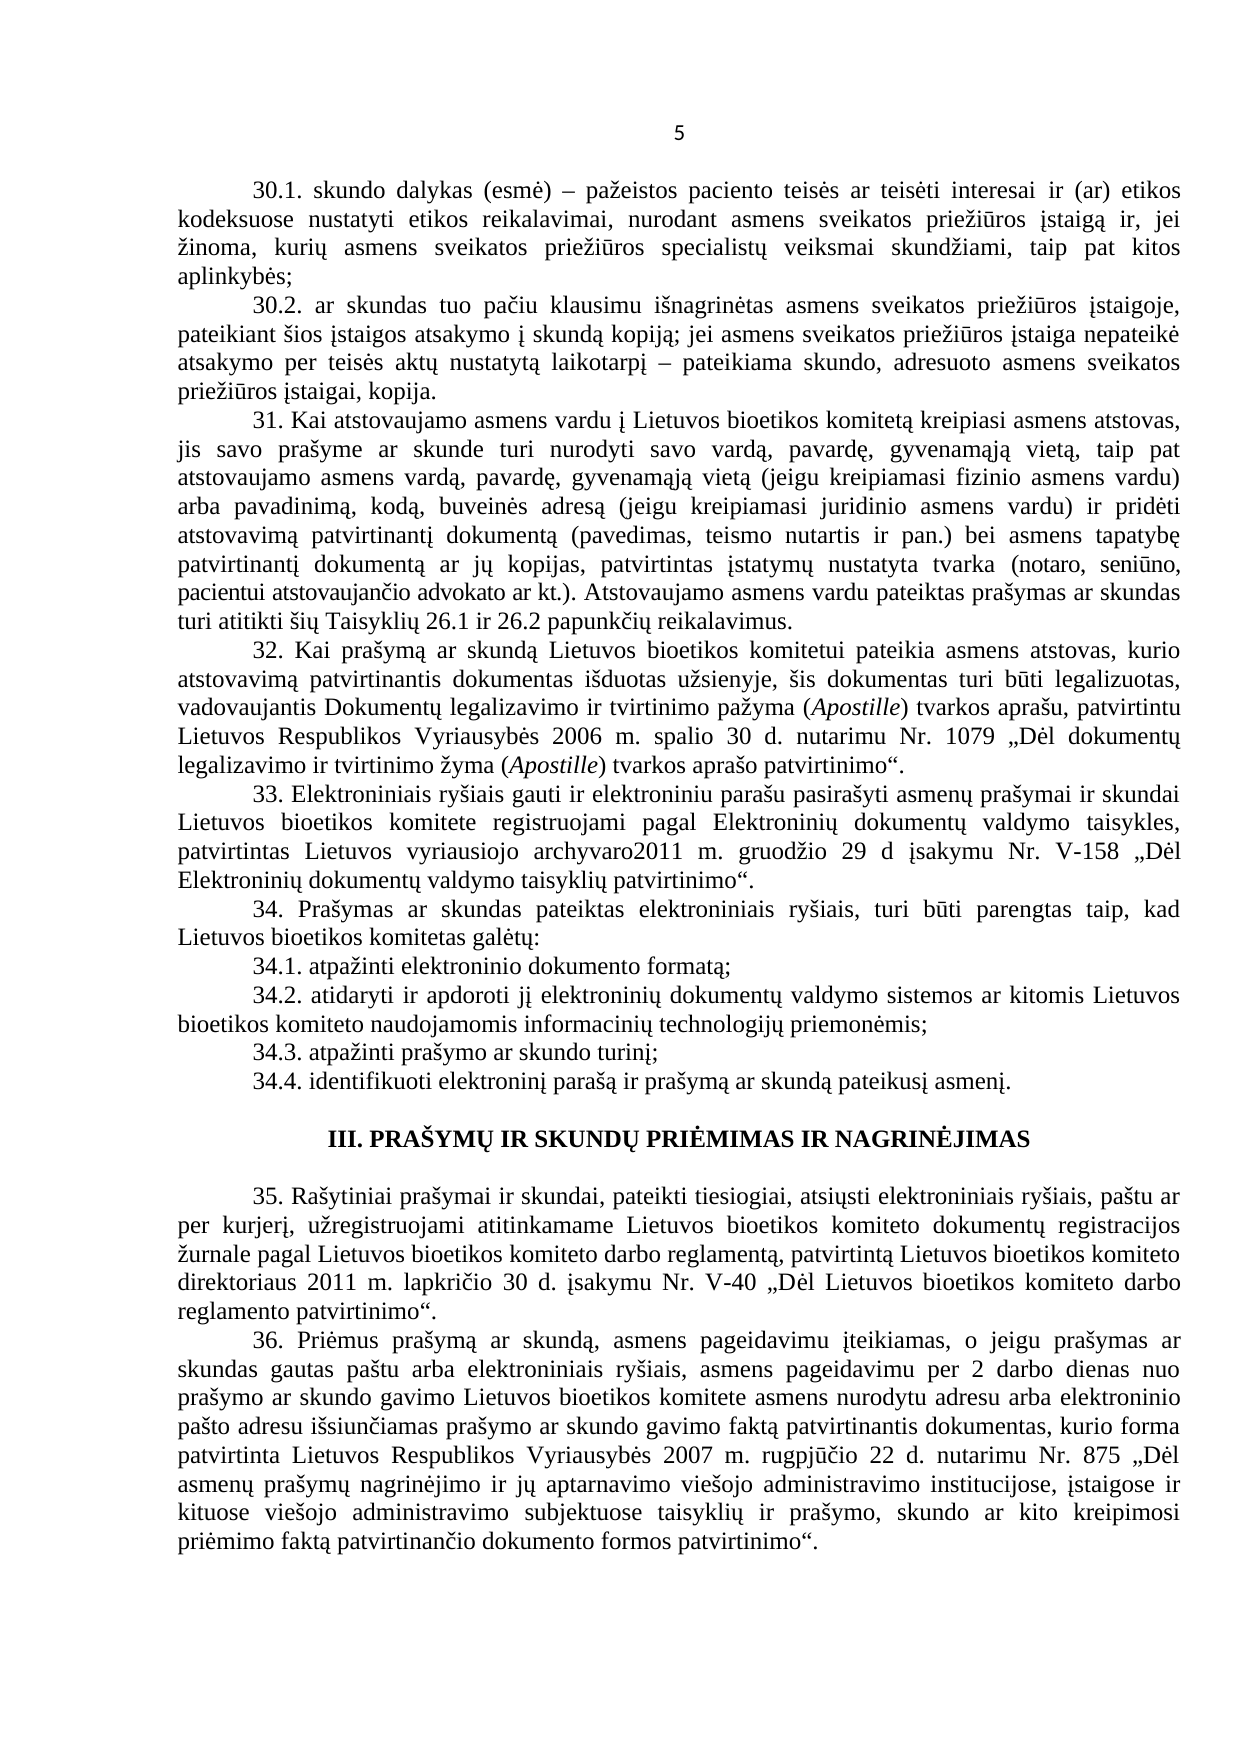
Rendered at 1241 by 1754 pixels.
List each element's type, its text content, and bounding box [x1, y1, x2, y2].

text 33. Elektroniniais ryšiais gauti ir elektroniniu parašu pasirašyti asmenų prašymai ir skundai Lietuvos bioetikos komitete registruojami pagal Elektroninių dokumentų valdymo taisykles, patvirtintas Lietuvos vyriausiojo archyvaro2011 m. gruodžio 29 d įsakymu Nr. V-158 „Dėl Elektroninių dokumentų valdymo taisyklių patvirtinimo“. [177, 779, 1181, 894]
text 34.4. identifikuoti elektroninį parašą ir prašymą ar skundą pateikusį asmenį. [177, 1066, 1181, 1095]
text 35. Rašytiniai prašymai ir skundai, pateikti tiesiogiai, atsiųsti elektroniniais ryšiais, paštu ar per kurjerį, užregistruojami atitinkamame Lietuvos bioetikos komiteto dokumentų registracijos žurnale pagal Lietuvos bioetikos komiteto darbo reglamentą, patvirtintą Lietuvos bioetikos komiteto direktoriaus 2011 m. lapkričio 30 d. įsakymu Nr. V-40 „Dėl Lietuvos bioetikos komiteto darbo reglamento patvirtinimo“. [177, 1181, 1181, 1325]
text 36. Priėmus prašymą ar skundą, asmens pageidavimu įteikiamas, o jeigu prašymas ar skundas gautas paštu arba elektroniniais ryšiais, asmens pageidavimu per 2 darbo dienas nuo prašymo ar skundo gavimo Lietuvos bioetikos komitete asmens nurodytu adresu arba elektroninio pašto adresu išsiunčiamas prašymo ar skundo gavimo faktą patvirtinantis dokumentas, kurio forma patvirtinta Lietuvos Respublikos Vyriausybės 2007 m. rugpjūčio 22 d. nutarimu Nr. 875 „Dėl asmenų prašymų nagrinėjimo ir jų aptarnavimo viešojo administravimo institucijose, įstaigose ir kituose viešojo administravimo subjektuose taisyklių ir prašymo, skundo ar kito kreipimosi priėmimo faktą patvirtinančio dokumento formos patvirtinimo“. [177, 1325, 1181, 1555]
text 34.3. atpažinti prašymo ar skundo turinį; [177, 1037, 1181, 1066]
text 34.2. atidaryti ir apdoroti jį elektroninių dokumentų valdymo sistemos ar kitomis Lietuvos bioetikos komiteto naudojamomis informacinių technologijų priemonėmis; [177, 980, 1181, 1037]
text 30.1. skundo dalykas (esmė) – pažeistos paciento teisės ar teisėti interesai ir (ar) etikos kodeksuose nustatyti etikos reikalavimai, nurodant asmens sveikatos priežiūros įstaigą ir, jei žinoma, kurių asmens sveikatos priežiūros specialistų veiksmai skundžiami, taip pat kitos aplinkybės; [177, 175, 1181, 290]
text 30.2. ar skundas tuo pačiu klausimu išnagrinėtas asmens sveikatos priežiūros įstaigoje, pateikiant šios įstaigos atsakymo į skundą kopiją; jei asmens sveikatos priežiūros įstaiga nepateikė atsakymo per teisės aktų nustatytą laikotarpį – pateikiama skundo, adresuoto asmens sveikatos priežiūros įstaigai, kopija. [177, 290, 1181, 405]
text III. PRAŠYMŲ IR SKUNDŲ PRIĖMIMAS IR NAGRINĖJIMAS [177, 1124, 1181, 1152]
text 34.1. atpažinti elektroninio dokumento formatą; [177, 951, 1181, 980]
text 34. Prašymas ar skundas pateiktas elektroniniais ryšiais, turi būti parengtas taip, kad Lietuvos bioetikos komitetas galėtų: [177, 894, 1181, 951]
text 32. Kai prašymą ar skundą Lietuvos bioetikos komitetui pateikia asmens atstovas, kurio atstovavimą patvirtinantis dokumentas išduotas užsienyje, šis dokumentas turi būti legalizuotas, vadovaujantis Dokumentų legalizavimo ir tvirtinimo pažyma (Apostille) tvarkos aprašu, patvirtintu Lietuvos Respublikos Vyriausybės 2006 m. spalio 30 d. nutarimu Nr. 1079 „Dėl dokumentų legalizavimo ir tvirtinimo žyma (Apostille) tvarkos aprašo patvirtinimo“. [177, 635, 1181, 779]
text 31. Kai atstovaujamo asmens vardu į Lietuvos bioetikos komitetą kreipiasi asmens atstovas, jis savo prašyme ar skunde turi nurodyti savo vardą, pavardę, gyvenamąją vietą, taip pat atstovaujamo asmens vardą, pavardę, gyvenamąją vietą (jeigu kreipiamasi fizinio asmens vardu) arba pavadinimą, kodą, buveinės adresą (jeigu kreipiamasi juridinio asmens vardu) ir pridėti atstovavimą patvirtinantį dokumentą (pavedimas, teismo nutartis ir pan.) bei asmens tapatybę patvirtinantį dokumentą ar jų kopijas, patvirtintas įstatymų nustatyta tvarka (notaro, seniūno, pacientui atstovaujančio advokato ar kt.). Atstovaujamo asmens vardu pateiktas prašymas ar skundas turi atitikti šių Taisyklių 26.1 ir 26.2 papunkčių reikalavimus. [177, 405, 1181, 635]
